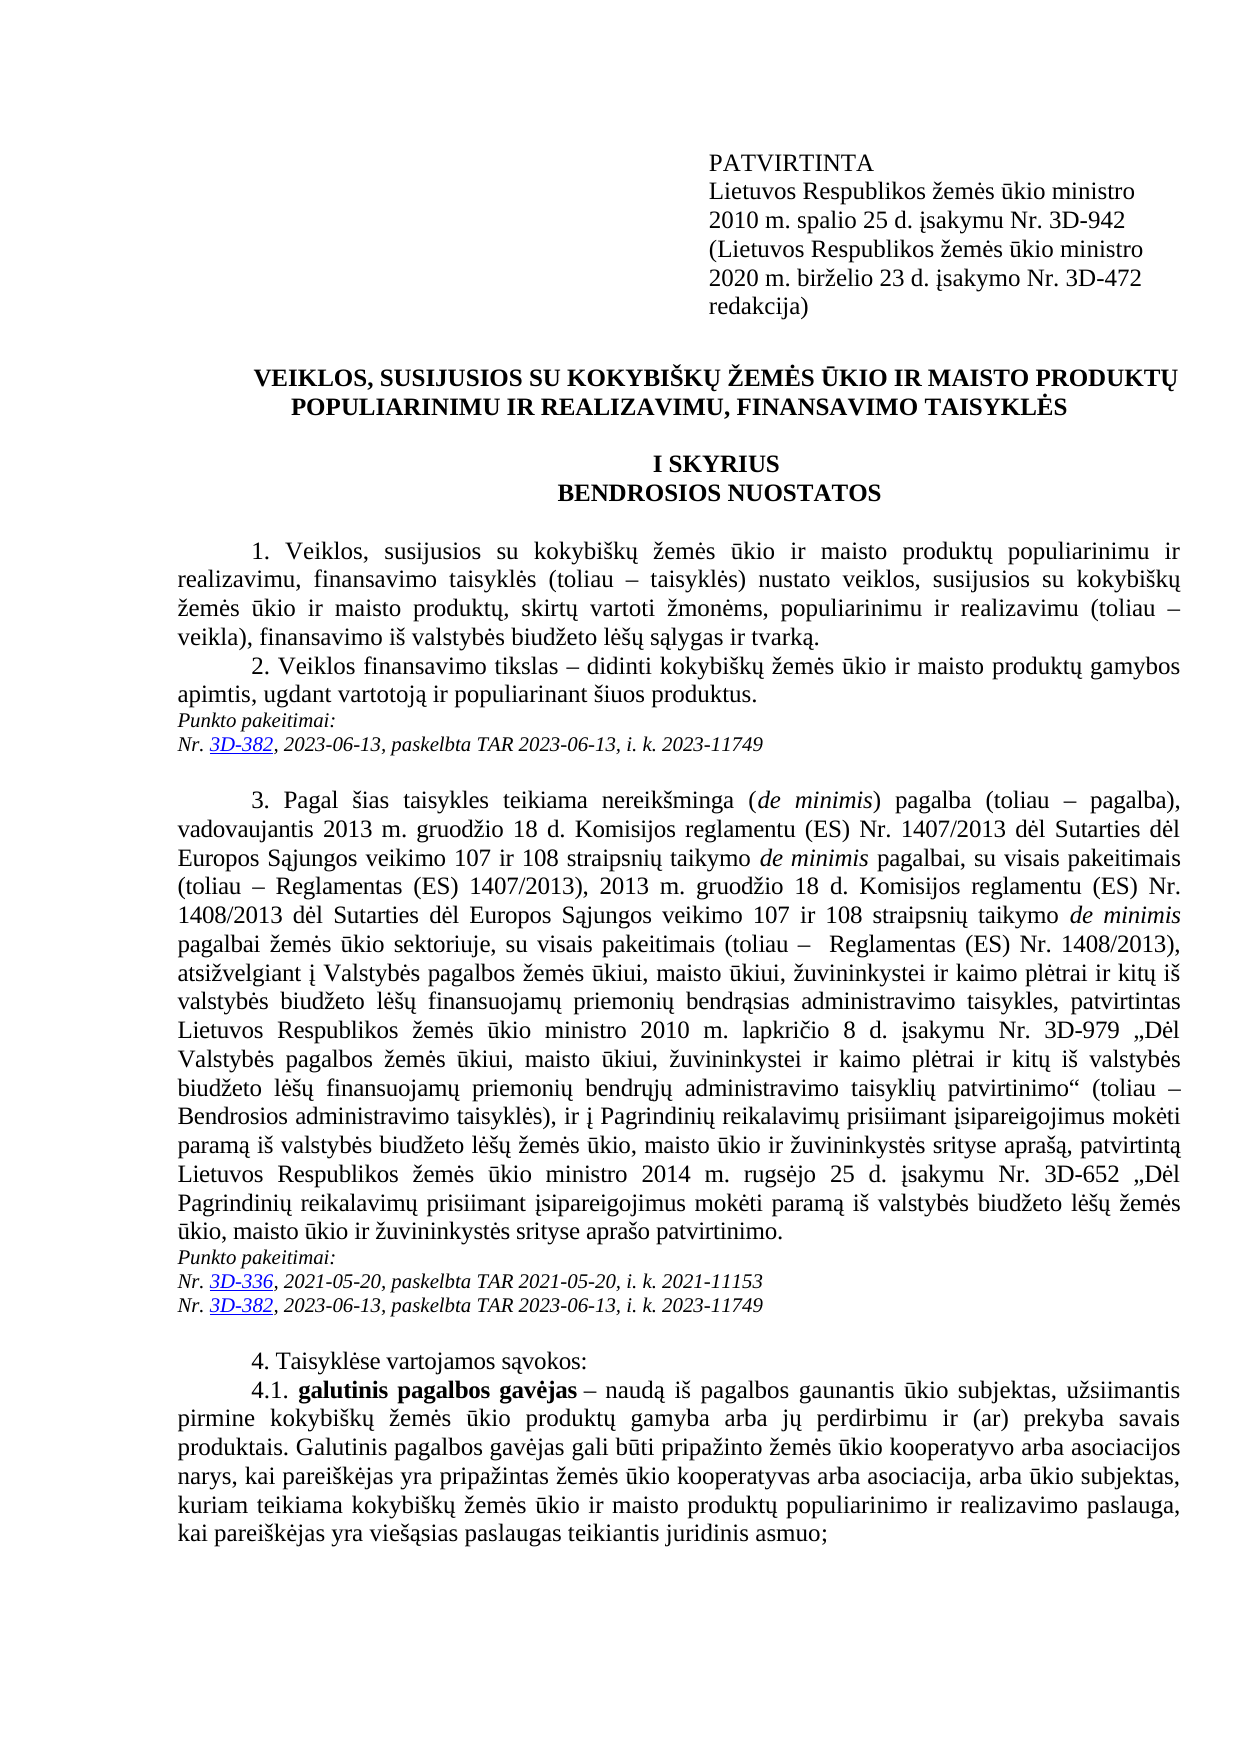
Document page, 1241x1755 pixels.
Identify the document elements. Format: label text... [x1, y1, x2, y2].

text PATVIRTINTA [709, 148, 1181, 176]
text VEIKLOS, SUSIJUSIOS SU KOKYBIŠKų žemės ūkio ir maisto PRODUKTų populiarinimu ir REALIZAVIMU, FINANSAVIMO TAISYKLĖS [177, 363, 1181, 421]
text Nr. 3D-382, 2023-06-13, paskelbta TAR 2023-06-13, i. k. 2023-11749 [177, 732, 1181, 756]
text Nr. 3D-336, 2021-05-20, paskelbta TAR 2021-05-20, i. k. 2021-11153 [177, 1269, 1181, 1293]
text 4. Taisyklėse vartojamos sąvokos: [177, 1346, 1181, 1375]
text BENDROSIOS NUOSTATOS [177, 478, 1181, 507]
text redakcija) [269, 291, 1181, 320]
text 4.1. galutinis pagalbos gavėjas – naudą iš pagalbos gaunantis ūkio subjektas, užsiimantis pirmine kokybiškų žemės ūkio produktų gamyba arba jų perdirbimu ir (ar) prekyba savais produktais. Galutinis pagalbos gavėjas gali būti pripažinto žemės ūkio kooperatyvo arba asociacijos narys, kai pareiškėjas yra pripažintas žemės ūkio kooperatyvas arba asociacija, arba ūkio subjektas, kuriam teikiama kokybiškų žemės ūkio ir maisto produktų populiarinimo ir realizavimo paslauga, kai pareiškėjas yra viešąsias paslaugas teikiantis juridinis asmuo; [177, 1375, 1181, 1547]
text 2010 m. spalio 25 d. įsakymu Nr. 3D-942 [709, 205, 1181, 234]
text 3. Pagal šias taisykles teikiama nereikšminga (de minimis) pagalba (toliau – pagalba), vadovaujantis 2013 m. gruodžio 18 d. Komisijos reglamentu (ES) Nr. 1407/2013 dėl Sutarties dėl Europos Sąjungos veikimo 107 ir 108 straipsnių taikymo de minimis pagalbai, su visais pakeitimais (toliau – Reglamentas (ES) 1407/2013), 2013 m. gruodžio 18 d. Komisijos reglamentu (ES) Nr. 1408/2013 dėl Sutarties dėl Europos Sąjungos veikimo 107 ir 108 straipsnių taikymo de minimis pagalbai žemės ūkio sektoriuje, su visais pakeitimais (toliau – Reglamentas (ES) Nr. 1408/2013), atsižvelgiant į Valstybės pagalbos žemės ūkiui, maisto ūkiui, žuvininkystei ir kaimo plėtrai ir kitų iš valstybės biudžeto lėšų finansuojamų priemonių bendrąsias administravimo taisykles, patvirtintas Lietuvos Respublikos žemės ūkio ministro 2010 m. lapkričio 8 d. įsakymu Nr. 3D-979 „Dėl Valstybės pagalbos žemės ūkiui, maisto ūkiui, žuvininkystei ir kaimo plėtrai ir kitų iš valstybės biudžeto lėšų finansuojamų priemonių bendrųjų administravimo taisyklių patvirtinimo“ (toliau – Bendrosios administravimo taisyklės), ir į Pagrindinių reikalavimų prisiimant įsipareigojimus mokėti paramą iš valstybės biudžeto lėšų žemės ūkio, maisto ūkio ir žuvininkystės srityse aprašą, patvirtintą Lietuvos Respublikos žemės ūkio ministro 2014 m. rugsėjo 25 d. įsakymu Nr. 3D-652 „Dėl Pagrindinių reikalavimų prisiimant įsipareigojimus mokėti paramą iš valstybės biudžeto lėšų žemės ūkio, maisto ūkio ir žuvininkystės srityse aprašo patvirtinimo. [177, 785, 1181, 1245]
text Lietuvos Respublikos žemės ūkio ministro [709, 176, 1181, 205]
text 2020 m. birželio 23 d. įsakymo Nr. 3D-472 [276, 263, 1181, 291]
text Nr. 3D-382, 2023-06-13, paskelbta TAR 2023-06-13, i. k. 2023-11749 [177, 1293, 1181, 1317]
text Punkto pakeitimai: [177, 708, 1181, 732]
text I SKYRIUS [177, 449, 1181, 478]
text 1. Veiklos, susijusios su kokybiškų žemės ūkio ir maisto produktų populiarinimu ir realizavimu, finansavimo taisyklės (toliau – taisyklės) nustato veiklos, susijusios su kokybiškų žemės ūkio ir maisto produktų, skirtų vartoti žmonėms, populiarinimu ir realizavimu (toliau – veikla), finansavimo iš valstybės biudžeto lėšų sąlygas ir tvarką. [177, 536, 1181, 651]
text 2. Veiklos finansavimo tikslas – didinti kokybiškų žemės ūkio ir maisto produktų gamybos apimtis, ugdant vartotoją ir populiarinant šiuos produktus. [177, 651, 1181, 708]
text Punkto pakeitimai: [177, 1245, 1181, 1269]
text (Lietuvos Respublikos žemės ūkio ministro [276, 234, 1181, 263]
